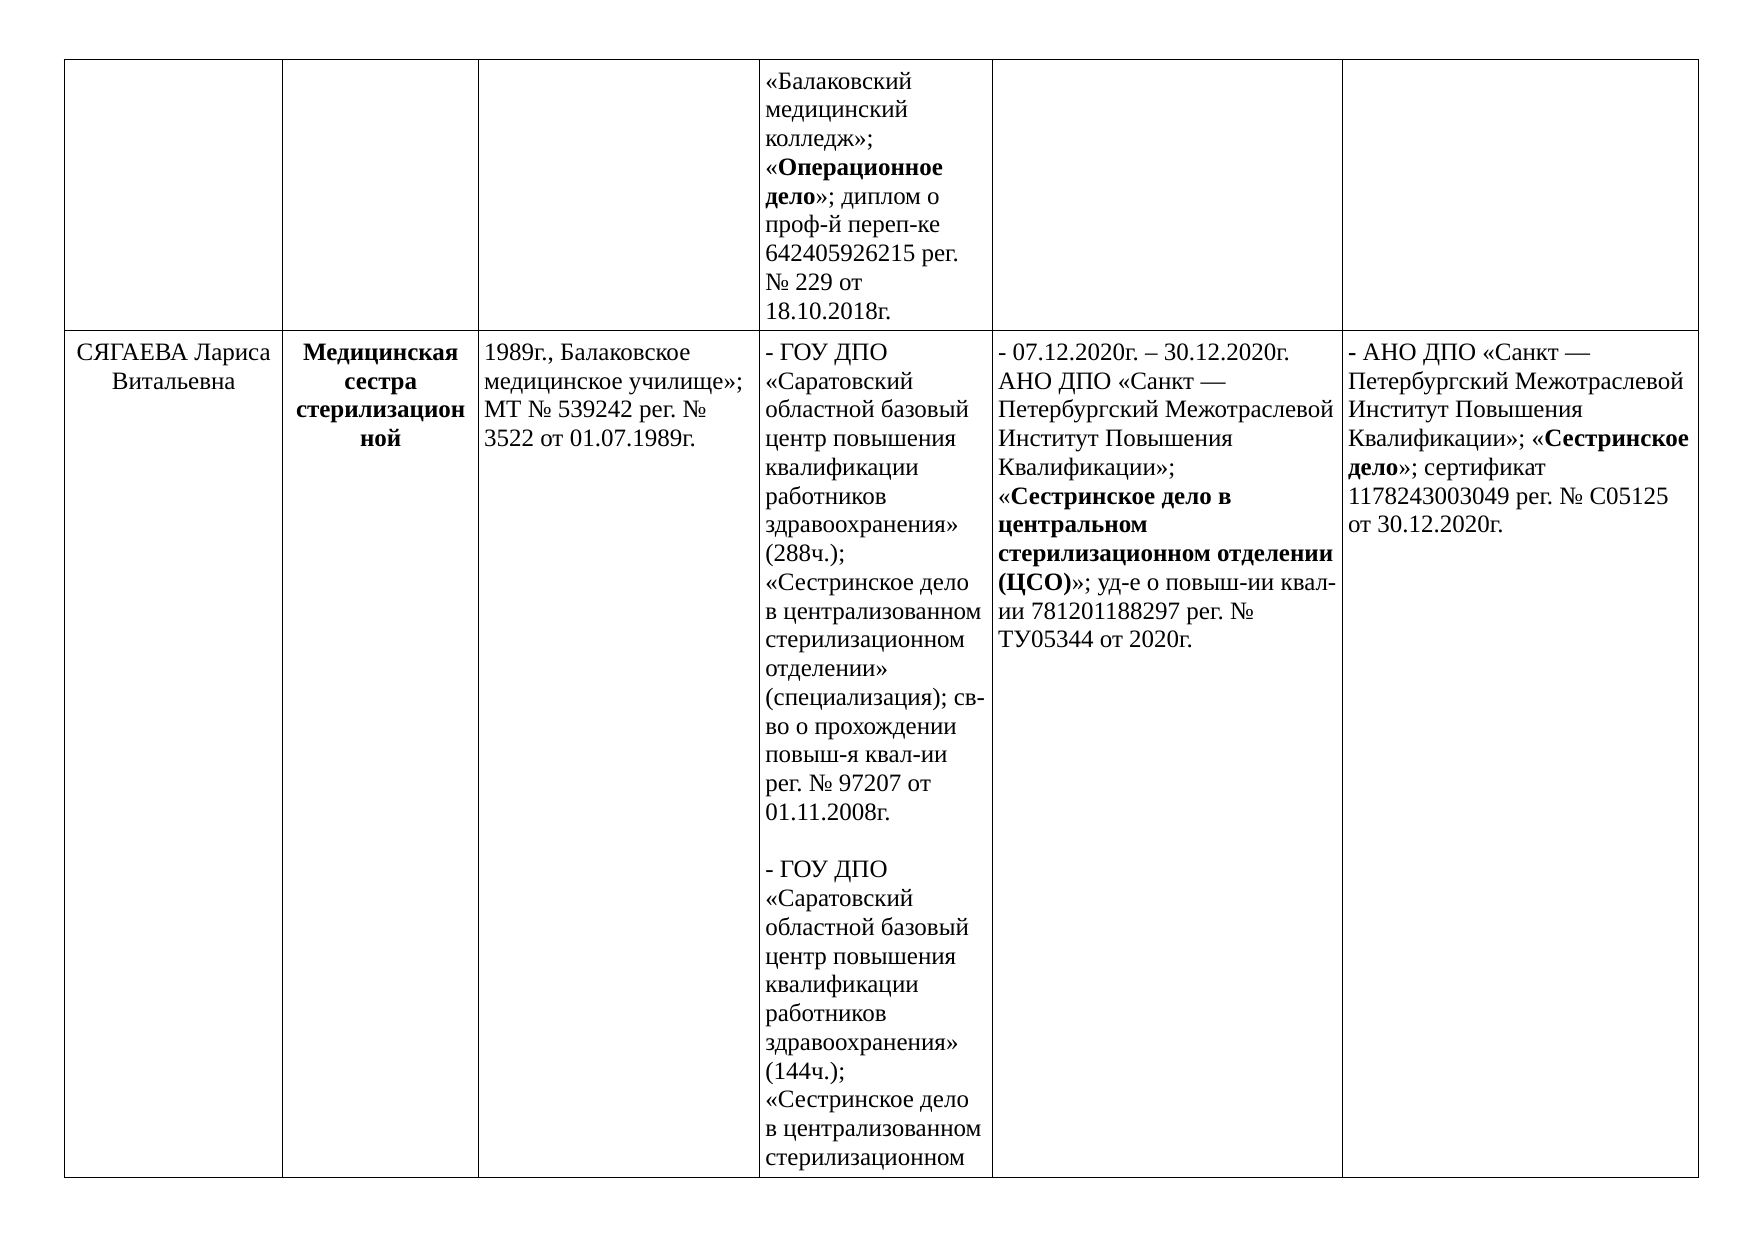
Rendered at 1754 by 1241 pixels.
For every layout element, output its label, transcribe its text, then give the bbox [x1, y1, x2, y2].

table_cell - ГОУ ДПО «Саратовский областной базовый центр повышения квалификации работников здравоохранения» (288ч.); «Сестринское дело в централизованном стерилизационном отделении» (специализация); св-во о прохождении повыш-я квал-ии рег. № 97207 от 01.11.2008г. - ГОУ ДПО «Саратовский областной базовый центр повышения квалификации работников здравоохранения» (144ч.); «Сестринское дело в централизованном стерилизационном [760, 331, 992, 1177]
table_cell СЯГАЕВА Лариса Витальевна [65, 331, 282, 1177]
table_cell - АНО ДПО «Санкт — Петербургский Межотраслевой Институт Повышения Квалификации»; «Сестринское дело»; сертификат 1178243003049 рег. № С05125 от 30.12.2020г. [1343, 331, 1698, 1177]
table_cell Медицинская сестра стерилизационной [283, 331, 478, 1177]
table_cell «Балаковский медицинский колледж»; «Операционное дело»; диплом о проф-й переп-ке 642405926215 рег. № 229 от 18.10.2018г. [760, 60, 992, 330]
table_cell [993, 60, 1342, 330]
table_cell [65, 60, 282, 330]
table_cell 1989г., Балаковское медицинское училище»; МТ № 539242 рег. № 3522 от 01.07.1989г. [479, 331, 759, 1177]
table_cell [479, 60, 759, 330]
table_cell [1343, 60, 1698, 330]
table_cell - 07.12.2020г. – 30.12.2020г. АНО ДПО «Санкт — Петербургский Межотраслевой Институт Повышения Квалификации»; «Сестринское дело в центральном стерилизационном отделении (ЦСО)»; уд-е о повыш-ии квал-ии 781201188297 рег. № ТУ05344 от 2020г. [993, 331, 1342, 1177]
table_cell [283, 60, 478, 330]
